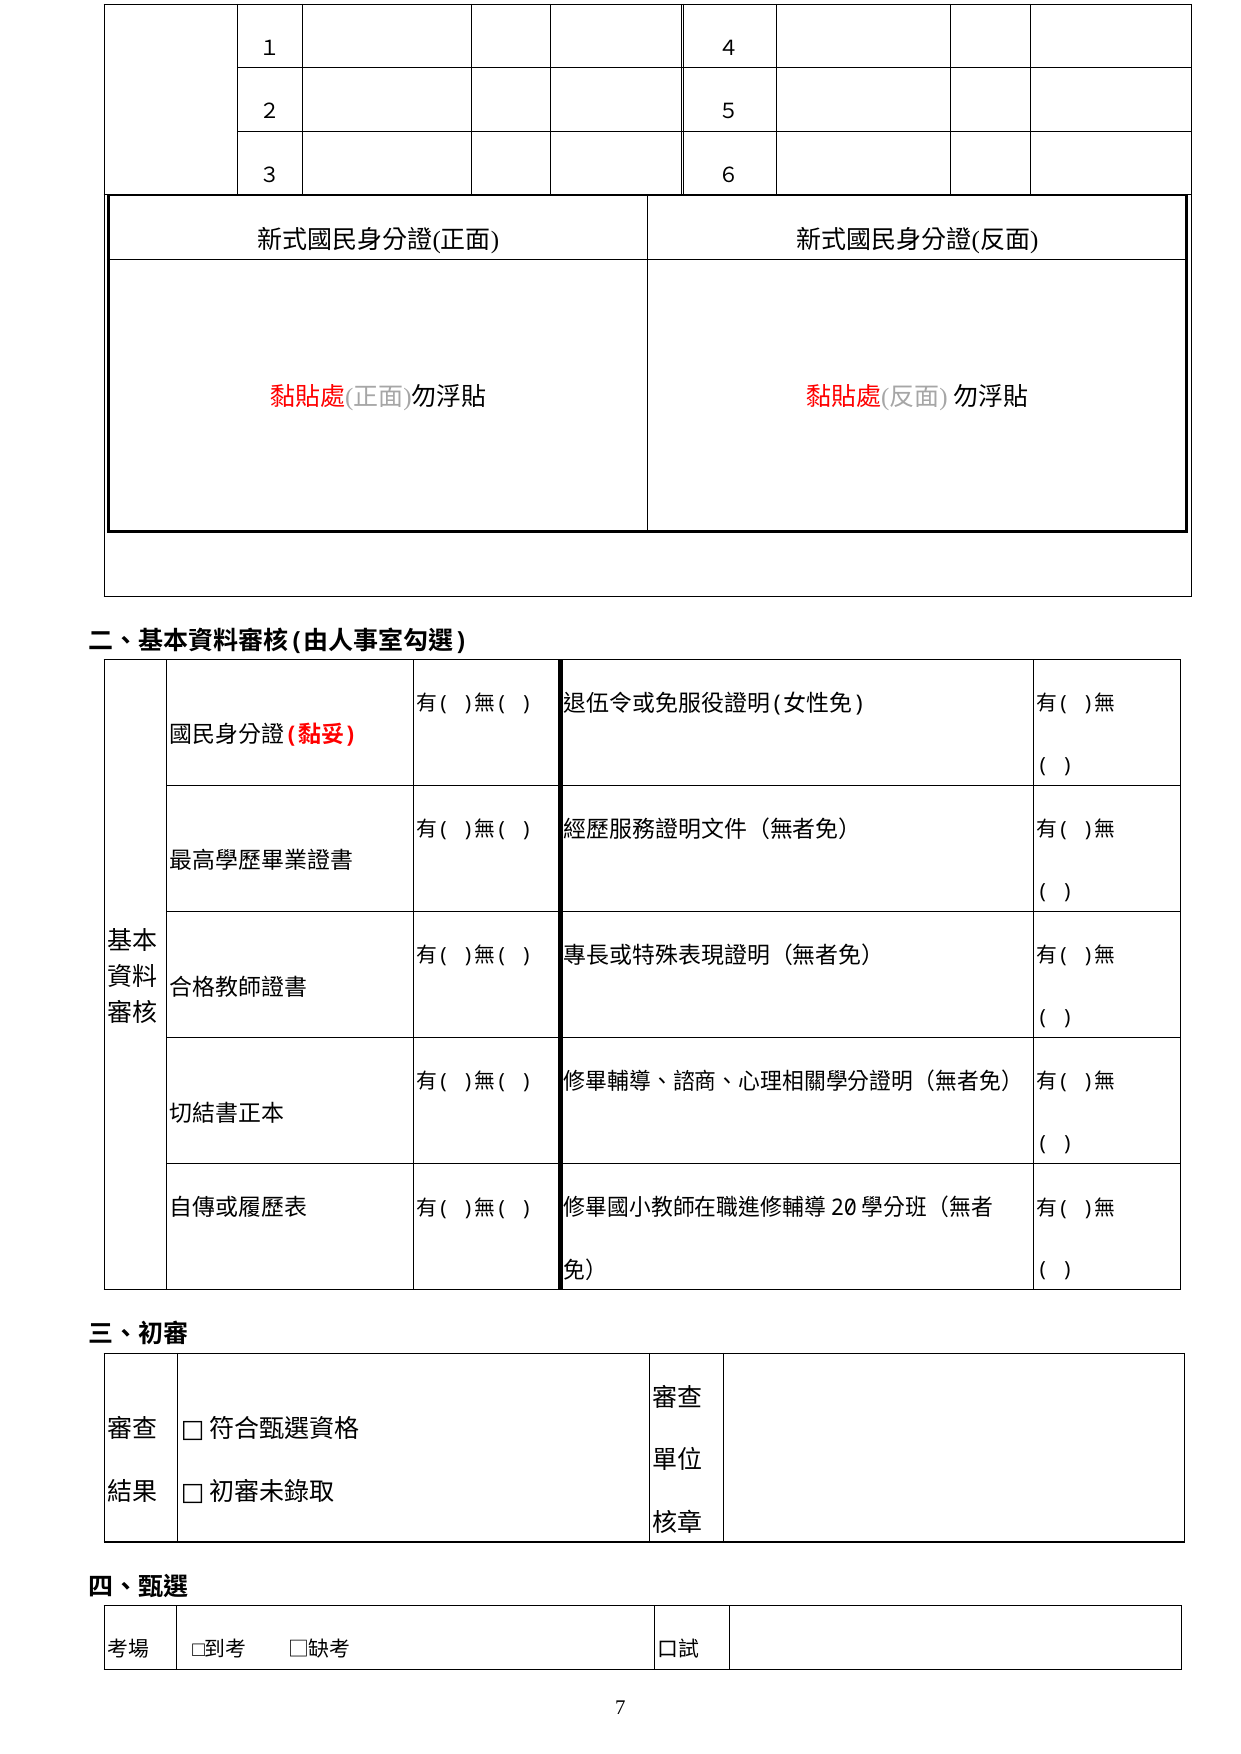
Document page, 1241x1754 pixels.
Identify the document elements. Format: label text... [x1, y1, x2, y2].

table_cell [472, 132, 550, 194]
table_cell 合格教師證書 [167, 912, 413, 1037]
table_header 退伍令或免服役證明(女性免) [563, 660, 1033, 785]
text 三、初審 [89, 1290, 1152, 1353]
table_cell [551, 68, 681, 131]
table_cell [551, 132, 681, 194]
table_cell [472, 5, 550, 67]
table_cell 修畢國小教師在職進修輔導20學分班（無者免） [563, 1164, 1033, 1289]
table_cell [1155, 1038, 1180, 1163]
table_cell [777, 5, 950, 67]
table_cell 有( )無( ) [414, 786, 558, 911]
table_cell [303, 68, 471, 131]
table_header 新式國民身分證(反面) [648, 196, 1185, 259]
table_cell [777, 68, 950, 131]
table_cell [105, 5, 237, 194]
table_header [724, 1354, 1184, 1541]
table_cell 最高學歷畢業證書 [167, 786, 413, 911]
table_cell [303, 132, 471, 194]
table_cell [1031, 5, 1191, 67]
table_cell ６ [684, 132, 776, 194]
table_cell 有( )無( ) [414, 1164, 558, 1289]
table_cell [1155, 1164, 1180, 1289]
table_cell 有( )無( ) [1034, 1038, 1155, 1163]
text 二、基本資料審核(由人事室勾選) [89, 597, 1152, 659]
table_cell [1031, 132, 1191, 194]
table_cell ４ [684, 5, 776, 67]
table_cell [303, 5, 471, 67]
table_header 口試 [655, 1606, 729, 1668]
table_cell ３ [238, 132, 302, 194]
table_cell 有( )無( ) [1034, 912, 1155, 1037]
table_cell [951, 68, 1030, 131]
table_cell 修畢輔導、諮商、心理相關學分證明（無者免） [563, 1038, 1033, 1163]
table_cell [551, 5, 681, 67]
table_cell [951, 5, 1030, 67]
table_cell 專長或特殊表現證明（無者免） [563, 912, 1033, 1037]
table_cell [1155, 786, 1180, 911]
table_cell ５ [684, 68, 776, 131]
table_cell [1155, 912, 1180, 1037]
table_cell 有( )無( ) [414, 912, 558, 1037]
table_cell 自傳或履歷表 [167, 1164, 413, 1289]
table_header 審查 結果 [105, 1354, 177, 1541]
table_header 國民身分證(黏妥) [167, 660, 413, 785]
table_cell 有( )無( ) [414, 1038, 558, 1163]
table_cell [1031, 68, 1191, 131]
table_cell 有( )無( ) [1034, 786, 1155, 911]
table_cell 有( )無( ) [1034, 1164, 1155, 1289]
table_cell 經歷服務證明文件（無者免） [563, 786, 1033, 911]
table_cell [951, 132, 1030, 194]
table_header 考場 [105, 1606, 176, 1668]
table_header [730, 1606, 1181, 1668]
table_cell ２ [238, 68, 302, 131]
table_header 有( )無( ) [414, 660, 558, 785]
table_cell 黏貼處(正面)勿浮貼 [110, 260, 647, 530]
table_header 基本資料審核 [105, 660, 166, 1289]
table_cell [105, 195, 1191, 596]
text 四、甄選 [89, 1542, 1152, 1605]
table_header 審查 單位 核章 [650, 1354, 723, 1541]
table_cell １ [238, 5, 302, 67]
table_header [1155, 660, 1180, 785]
table_header 有( )無( ) [1034, 660, 1155, 785]
table_cell [472, 68, 550, 131]
table_header 新式國民身分證(正面) [110, 196, 647, 259]
table_cell 切結書正本 [167, 1038, 413, 1163]
table_header 符合甄選資格 初審未錄取 [178, 1354, 649, 1541]
table_cell 黏貼處(反面) 勿浮貼 [648, 260, 1185, 530]
table_cell [777, 132, 950, 194]
table_header □到考 □缺考 [177, 1606, 654, 1668]
